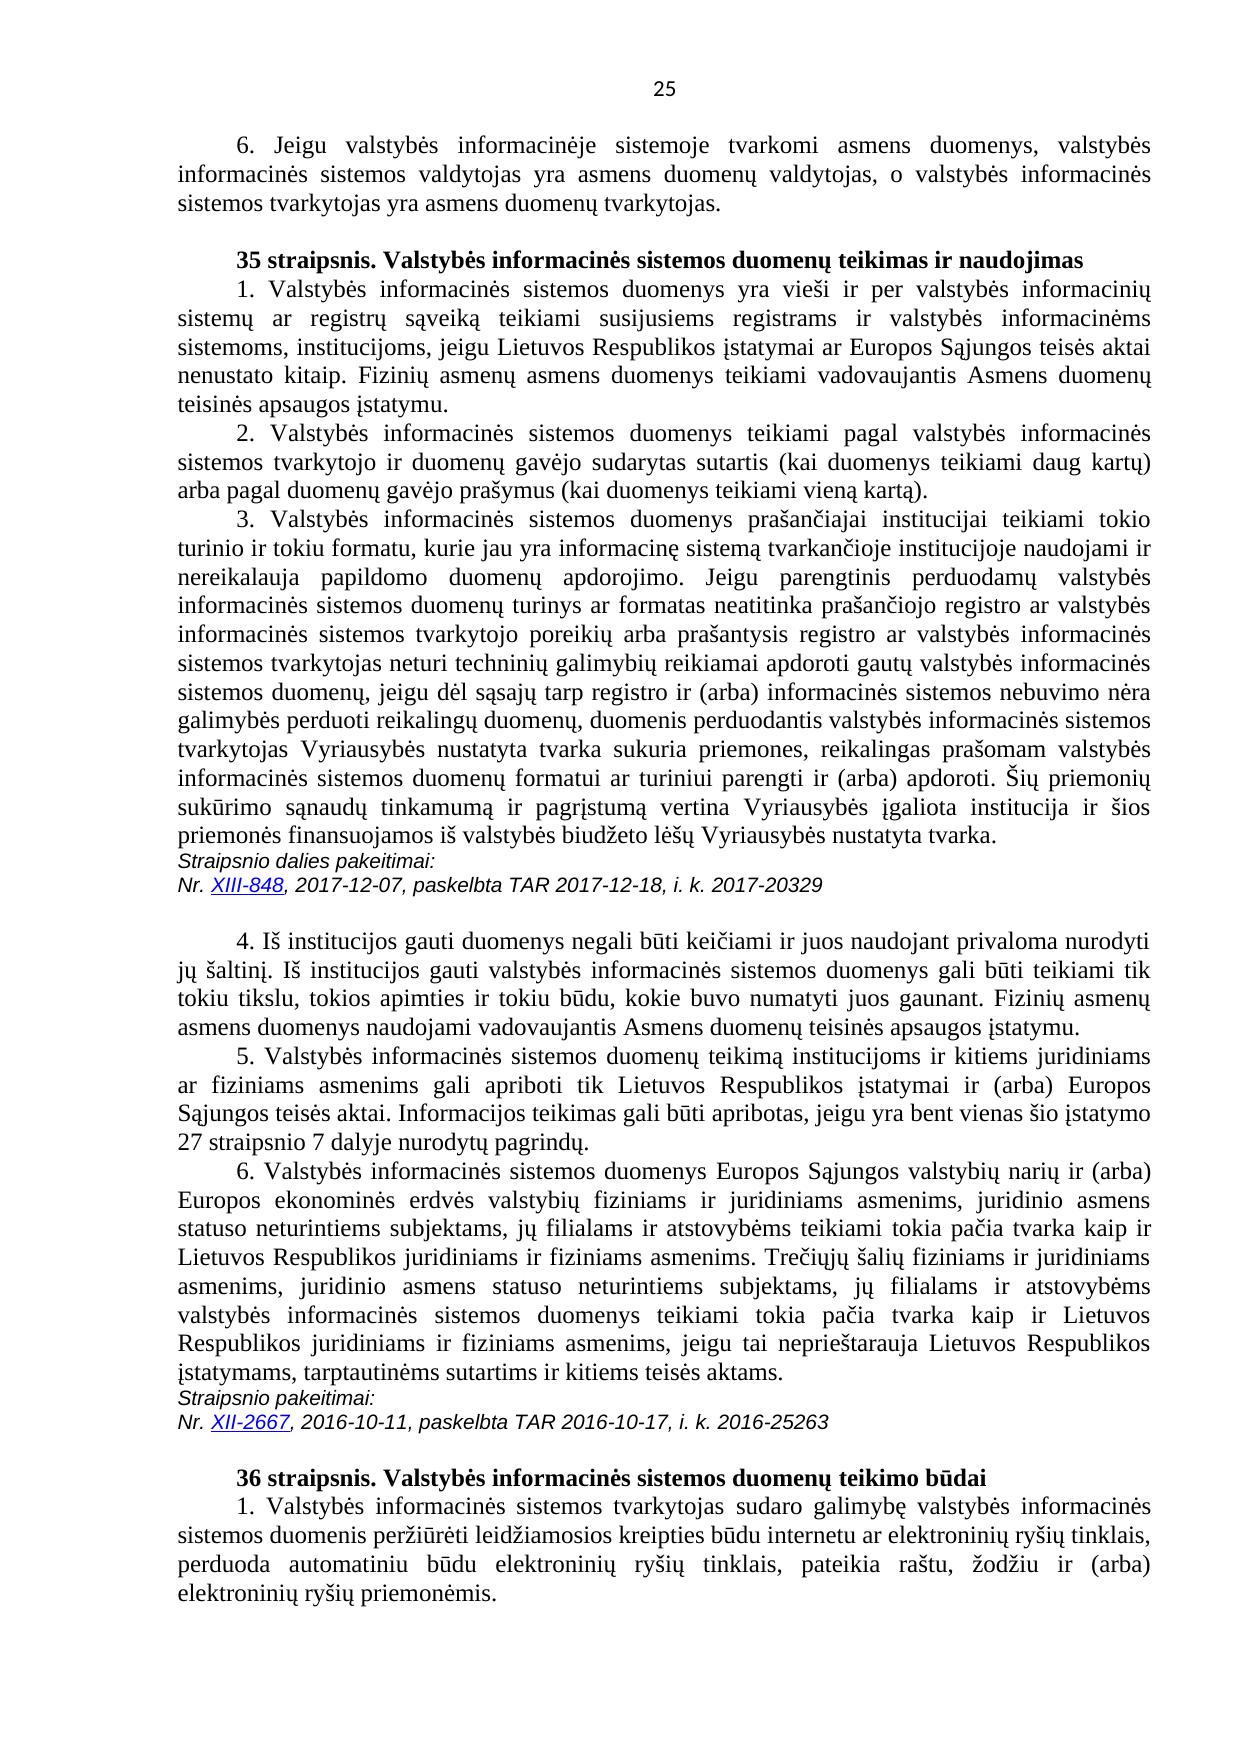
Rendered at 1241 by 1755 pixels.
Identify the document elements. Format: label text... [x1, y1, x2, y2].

text 5. Valstybės informacinės sistemos duomenų teikimą institucijoms ir kitiems juridiniams ar fiziniams asmenims gali apriboti tik Lietuvos Respublikos įstatymai ir (arba) Europos Sąjungos teisės aktai. Informacijos teikimas gali būti apribotas, jeigu yra bent vienas šio įstatymo 27 straipsnio 7 dalyje nurodytų pagrindų. [177, 1041, 1152, 1156]
text Nr. XII-2667, 2016-10-11, paskelbta TAR 2016-10-17, i. k. 2016-25263 [177, 1410, 1152, 1434]
text 2. Valstybės informacinės sistemos duomenys teikiami pagal valstybės informacinės sistemos tvarkytojo ir duomenų gavėjo sudarytas sutartis (kai duomenys teikiami daug kartų) arba pagal duomenų gavėjo prašymus (kai duomenys teikiami vieną kartą). [177, 418, 1152, 504]
text 35 straipsnis. Valstybės informacinės sistemos duomenų teikimas ir naudojimas [177, 246, 1152, 274]
text 6. Valstybės informacinės sistemos duomenys Europos Sąjungos valstybių narių ir (arba) Europos ekonominės erdvės valstybių fiziniams ir juridiniams asmenims, juridinio asmens statuso neturintiems subjektams, jų filialams ir atstovybėms teikiami tokia pačia tvarka kaip ir Lietuvos Respublikos juridiniams ir fiziniams asmenims. Trečiųjų šalių fiziniams ir juridiniams asmenims, juridinio asmens statuso neturintiems subjektams, jų filialams ir atstovybėms valstybės informacinės sistemos duomenys teikiami tokia pačia tvarka kaip ir Lietuvos Respublikos juridiniams ir fiziniams asmenims, jeigu tai neprieštarauja Lietuvos Respublikos įstatymams, tarptautinėms sutartims ir kitiems teisės aktams. [177, 1156, 1152, 1386]
text 4. Iš institucijos gauti duomenys negali būti keičiami ir juos naudojant privaloma nurodyti jų šaltinį. Iš institucijos gauti valstybės informacinės sistemos duomenys gali būti teikiami tik tokiu tikslu, tokios apimties ir tokiu būdu, kokie buvo numatyti juos gaunant. Fizinių asmenų asmens duomenys naudojami vadovaujantis Asmens duomenų teisinės apsaugos įstatymu. [177, 926, 1152, 1041]
text Straipsnio pakeitimai: [177, 1386, 1152, 1410]
text 6. Jeigu valstybės informacinėje sistemoje tvarkomi asmens duomenys, valstybės informacinės sistemos valdytojas yra asmens duomenų valdytojas, o valstybės informacinės sistemos tvarkytojas yra asmens duomenų tvarkytojas. [177, 131, 1152, 217]
text 1. Valstybės informacinės sistemos tvarkytojas sudaro galimybę valstybės informacinės sistemos duomenis peržiūrėti leidžiamosios kreipties būdu internetu ar elektroninių ryšių tinklais, perduoda automatiniu būdu elektroninių ryšių tinklais, pateikia raštu, žodžiu ir (arba) elektroninių ryšių priemonėmis. [177, 1491, 1152, 1606]
text 1. Valstybės informacinės sistemos duomenys yra vieši ir per valstybės informacinių sistemų ar registrų sąveiką teikiami susijusiems registrams ir valstybės informacinėms sistemoms, institucijoms, jeigu Lietuvos Respublikos įstatymai ar Europos Sąjungos teisės aktai nenustato kitaip. Fizinių asmenų asmens duomenys teikiami vadovaujantis Asmens duomenų teisinės apsaugos įstatymu. [177, 274, 1152, 418]
text Straipsnio dalies pakeitimai: [177, 849, 1152, 873]
text Nr. XIII-848, 2017-12-07, paskelbta TAR 2017-12-18, i. k. 2017-20329 [177, 873, 1152, 897]
text 3. Valstybės informacinės sistemos duomenys prašančiajai institucijai teikiami tokio turinio ir tokiu formatu, kurie jau yra informacinę sistemą tvarkančioje institucijoje naudojami ir nereikalauja papildomo duomenų apdorojimo. Jeigu parengtinis perduodamų valstybės informacinės sistemos duomenų turinys ar formatas neatitinka prašančiojo registro ar valstybės informacinės sistemos tvarkytojo poreikių arba prašantysis registro ar valstybės informacinės sistemos tvarkytojas neturi techninių galimybių reikiamai apdoroti gautų valstybės informacinės sistemos duomenų, jeigu dėl sąsajų tarp registro ir (arba) informacinės sistemos nebuvimo nėra galimybės perduoti reikalingų duomenų, duomenis perduodantis valstybės informacinės sistemos tvarkytojas Vyriausybės nustatyta tvarka sukuria priemones, reikalingas prašomam valstybės informacinės sistemos duomenų formatui ar turiniui parengti ir (arba) apdoroti. Šių priemonių sukūrimo sąnaudų tinkamumą ir pagrįstumą vertina Vyriausybės įgaliota institucija ir šios priemonės finansuojamos iš valstybės biudžeto lėšų Vyriausybės nustatyta tvarka. [177, 504, 1152, 849]
text 36 straipsnis. Valstybės informacinės sistemos duomenų teikimo būdai [177, 1463, 1152, 1491]
